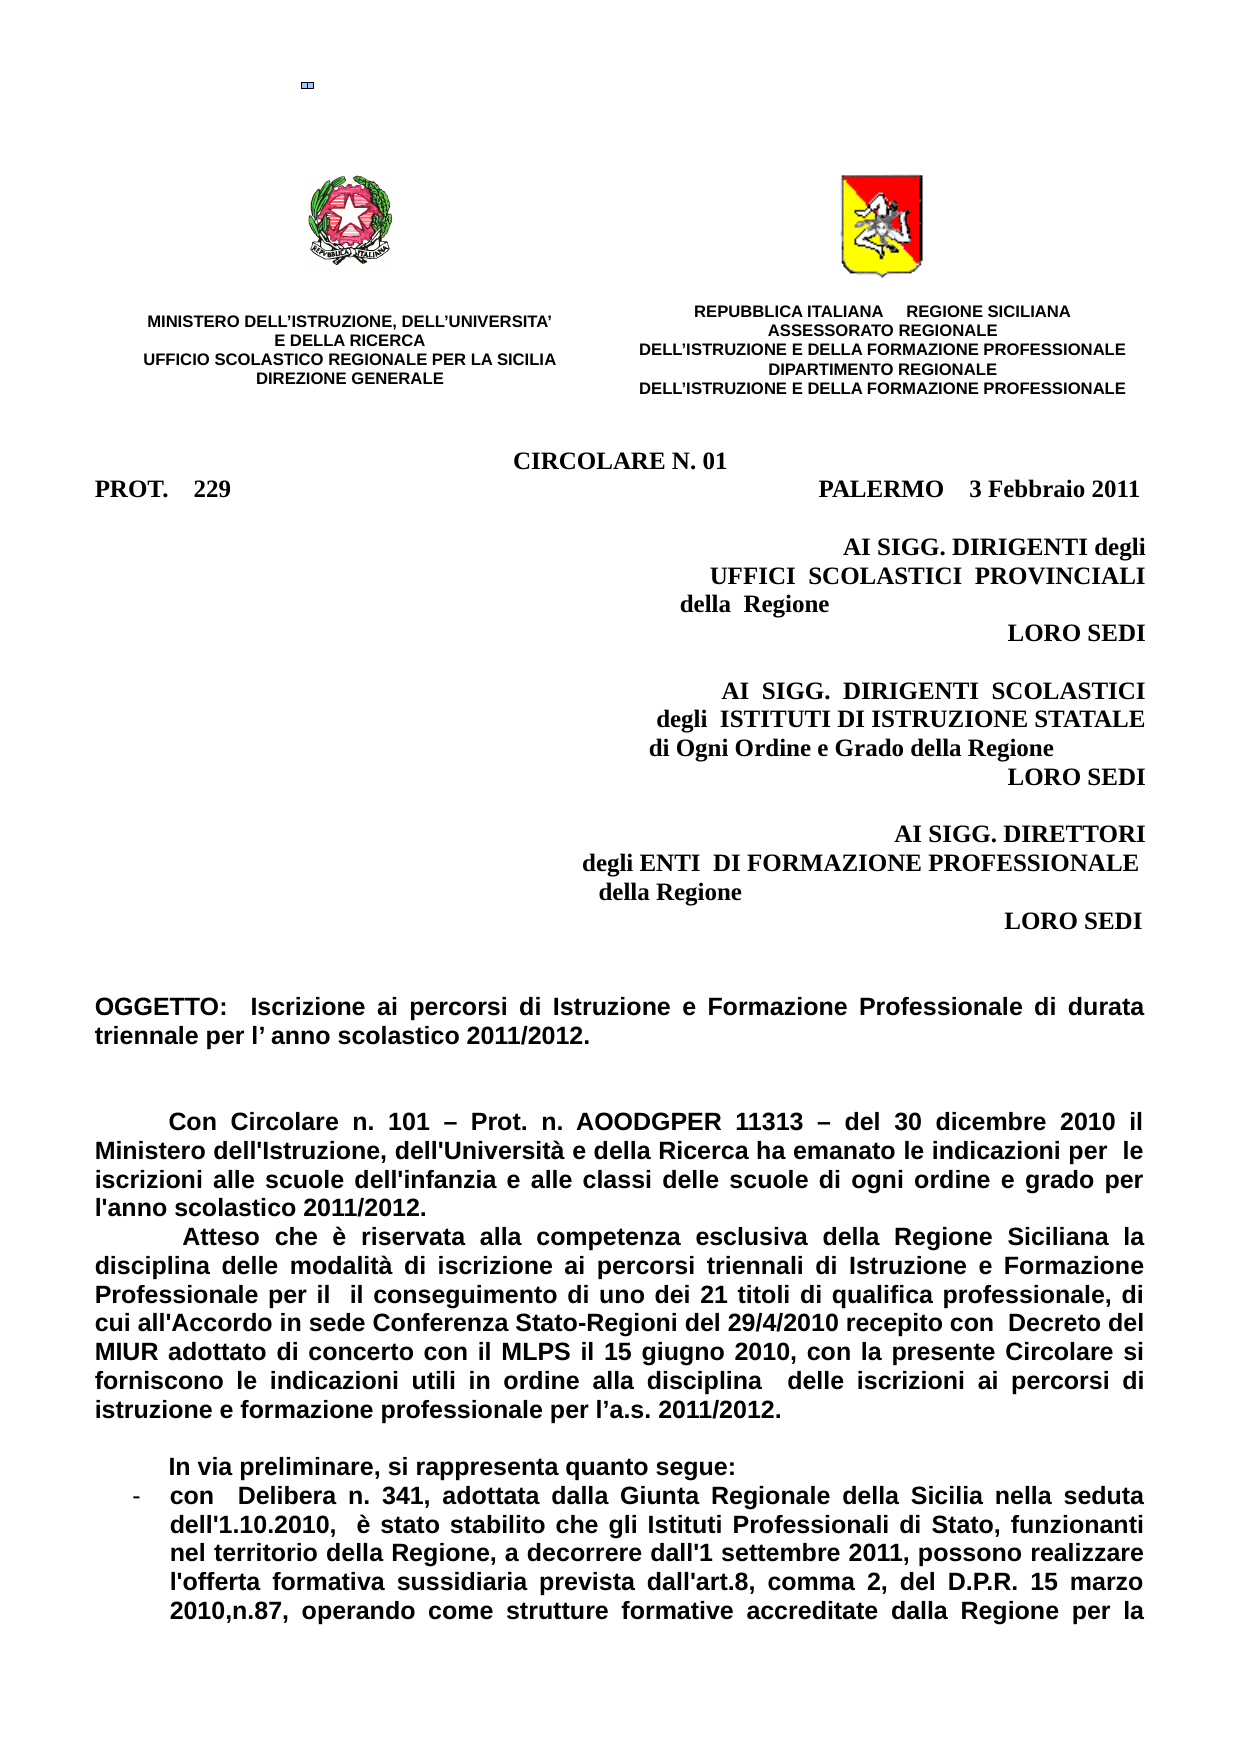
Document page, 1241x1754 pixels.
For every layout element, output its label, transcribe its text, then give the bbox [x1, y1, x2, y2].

text Con Circolare n. 101 – Prot. n. AOODGPER 11313 – del 30 dicembre 2010 il Ministero dell'Istruzione, dell'Università e della Ricerca ha emanato le indicazioni per le iscrizioni alle scuole dell'infanzia e alle classi delle scuole di ogni ordine e grado per l'anno scolastico 2011/2012. [94, 1107, 1146, 1222]
text In via preliminare, si rappresenta quanto segue: [94, 1452, 1146, 1481]
text AI SIGG. DIRETTORI [94, 819, 1146, 848]
table_header REPUBBLICA ITALIANA REGIONE SICILIANA ASSESSORATO REGIONALE DELL’ISTRUZIONE E DELLA FORMAZIONE PROFESSIONALE DIPARTIMENTO REGIONALE DELL’ISTRUZIONE E DELLA FORMAZIONE PROFESSIONALE [616, 146, 1149, 417]
text LORO SEDI [94, 906, 1146, 934]
picture [305, 174, 394, 269]
text LORO SEDI [94, 762, 1146, 791]
text della Regione [94, 877, 1146, 906]
text CIRCOLARE N. 01 [94, 446, 1146, 474]
text della Regione [94, 589, 1146, 618]
text UFFICI SCOLASTICI PROVINCIALI [94, 561, 1146, 589]
text AI SIGG. DIRIGENTI SCOLASTICI [94, 676, 1146, 704]
text PROT. 229 PALERMO 3 Febbraio 2011 [94, 474, 1146, 503]
text OGGETTO: Iscrizione ai percorsi di Istruzione e Formazione Professionale di durata triennale per l’ anno scolastico 2011/2012. [94, 992, 1146, 1049]
picture [839, 174, 926, 283]
table_header MINISTERO DELL’ISTRUZIONE, DELL’UNIVERSITA’ E DELLA RICERCA UFFICIO SCOLASTICO REGIONALE PER LA SICILIA DIREZIONE GENERALE [83, 146, 616, 417]
text AI SIGG. DIRIGENTI degli [94, 532, 1146, 561]
text di Ogni Ordine e Grado della Regione [94, 733, 1146, 762]
text degli ENTI DI FORMAZIONE PROFESSIONALE [94, 848, 1146, 877]
text Atteso che è riservata alla competenza esclusiva della Regione Siciliana la disciplina delle modalità di iscrizione ai percorsi triennali di Istruzione e Formazione Professionale per il il conseguimento di uno dei 21 titoli di qualifica professionale, di cui all'Accordo in sede Conferenza Stato-Regioni del 29/4/2010 recepito con Decreto del MIUR adottato di concerto con il MLPS il 15 giugno 2010, con la presente Circolare si forniscono le indicazioni utili in ordine alla disciplina delle iscrizioni ai percorsi di istruzione e formazione professionale per l’a.s. 2011/2012. [94, 1222, 1146, 1423]
list con Delibera n. 341, adottata dalla Giunta Regionale della Sicilia nella seduta dell'1.10.2010, è stato stabilito che gli Istituti Professionali di Stato, funzionanti nel territorio della Regione, a decorrere dall'1 settembre 2011, possono realizzare l'offerta formativa sussidiaria prevista dall'art.8, comma 2, del D.P.R. 15 marzo 2010,n.87, operando come strutture formative accreditate dalla Regione per la [132, 1481, 1146, 1624]
text degli ISTITUTI DI ISTRUZIONE STATALE [94, 704, 1146, 733]
text LORO SEDI [94, 618, 1146, 647]
